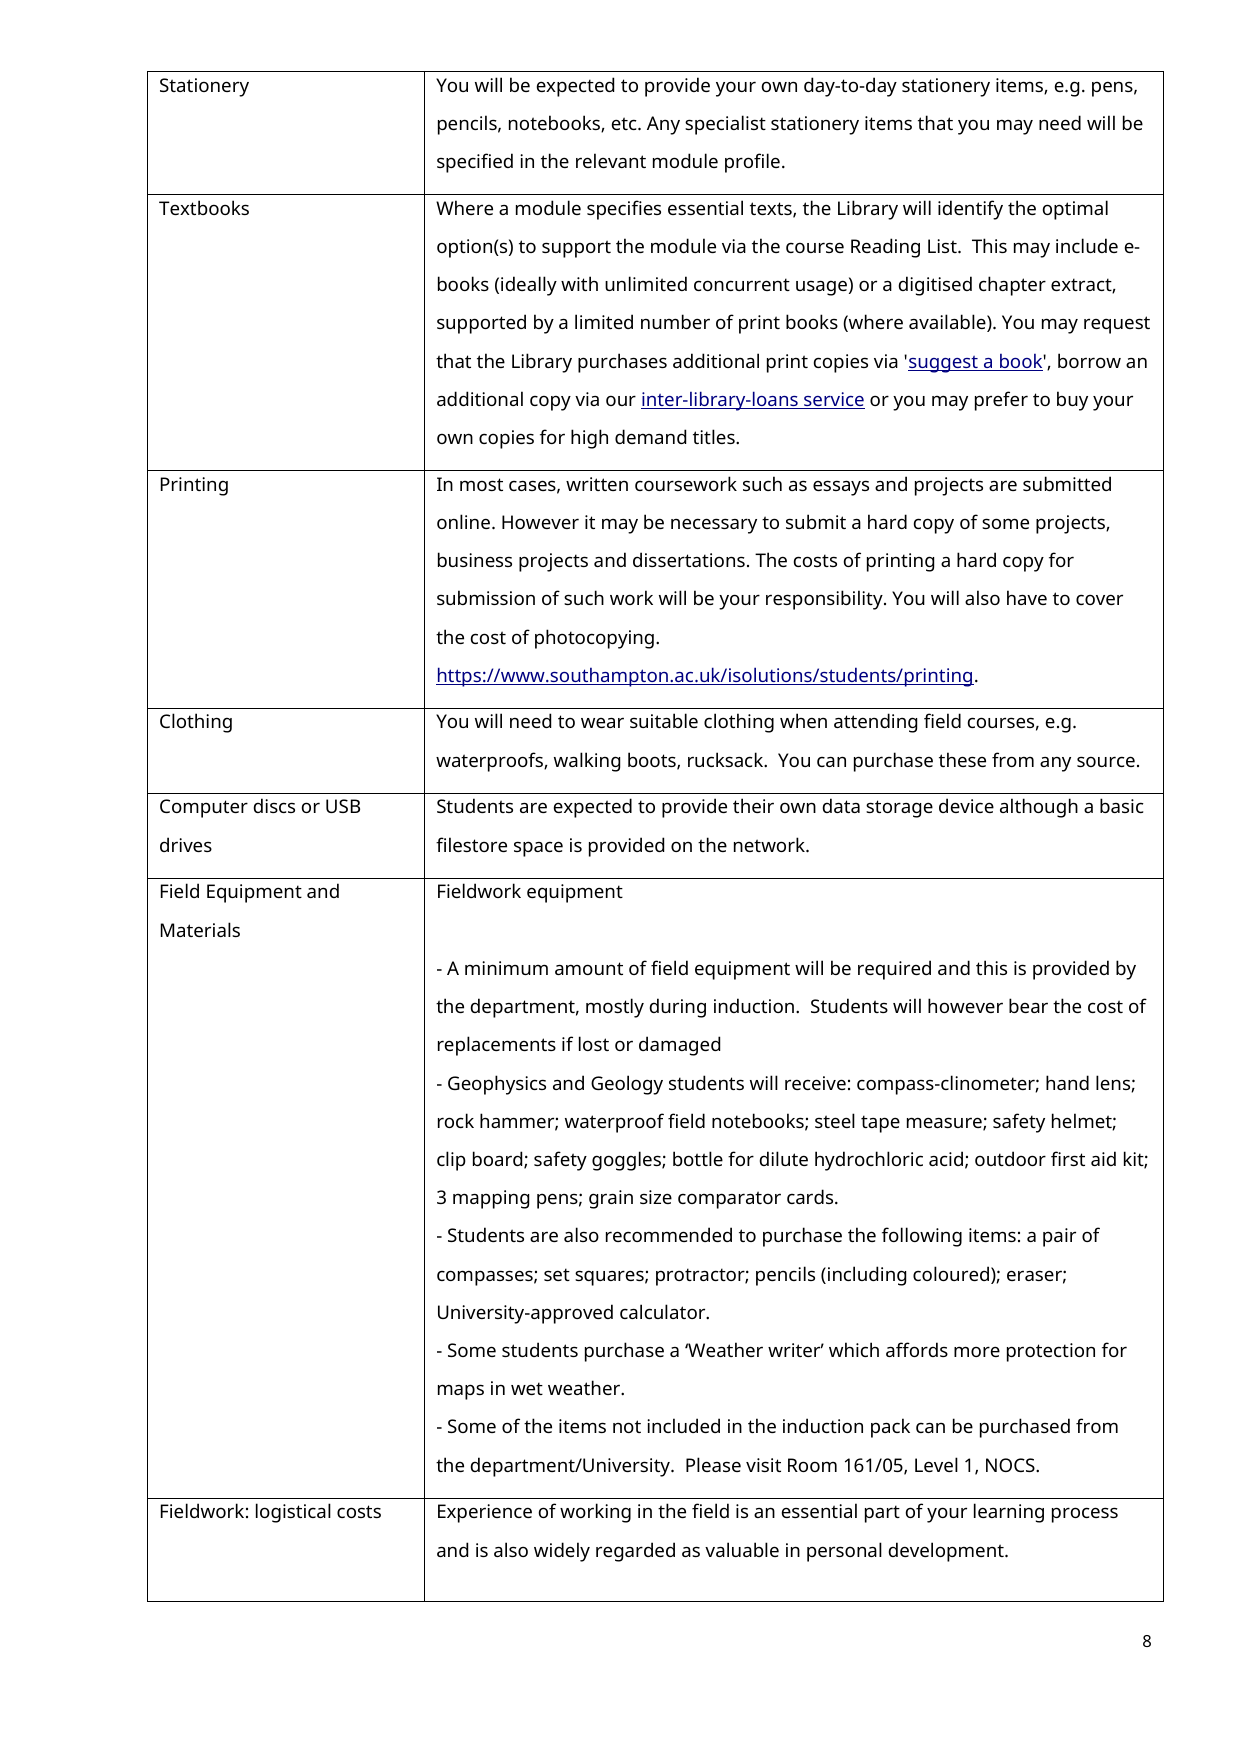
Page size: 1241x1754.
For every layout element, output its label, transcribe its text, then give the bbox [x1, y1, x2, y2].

table_cell Textbooks [148, 195, 424, 470]
table_cell Field Equipment and Materials [148, 879, 424, 1498]
table_cell In most cases, written coursework such as essays and projects are submitted online. However it may be necessary to submit a hard copy of some projects, business projects and dissertations. The costs of printing a hard copy for submission of such work will be your responsibility. You will also have to cover the cost of photocopying. https://www.southampton.ac.uk/isolutions/students/printing. [425, 471, 1163, 708]
table_cell Stationery [148, 72, 424, 194]
table_cell Where a module specifies essential texts, the Library will identify the optimal option(s) to support the module via the course Reading List. This may include e-books (ideally with unlimited concurrent usage) or a digitised chapter extract, supported by a limited number of print books (where available). You may request that the Library purchases additional print copies via 'suggest a book', borrow an additional copy via our inter-library-loans service or you may prefer to buy your own copies for high demand titles. [425, 195, 1163, 470]
table_cell Students are expected to provide their own data storage device although a basic filestore space is provided on the network. [425, 794, 1163, 878]
table_cell You will be expected to provide your own day-to-day stationery items, e.g. pens, pencils, notebooks, etc. Any specialist stationery items that you may need will be specified in the relevant module profile. [425, 72, 1163, 194]
table_cell Printing [148, 471, 424, 708]
table_cell Experience of working in the field is an essential part of your learning process and is also widely regarded as valuable in personal development. [425, 1499, 1163, 1601]
table_cell Computer discs or USB drives [148, 794, 424, 878]
table_cell Fieldwork: logistical costs [148, 1499, 424, 1601]
table_cell Fieldwork equipment - A minimum amount of field equipment will be required and this is provided by the department, mostly during induction. Students will however bear the cost of replacements if lost or damaged - Geophysics and Geology students will receive: compass-clinometer; hand lens; rock hammer; waterproof field notebooks; steel tape measure; safety helmet; clip board; safety goggles; bottle for dilute hydrochloric acid; outdoor first aid kit; 3 mapping pens; grain size comparator cards. - Students are also recommended to purchase the following items: a pair of compasses; set squares; protractor; pencils (including coloured); eraser; University-approved calculator. - Some students purchase a ‘Weather writer’ which affords more protection for maps in wet weather. - Some of the items not included in the induction pack can be purchased from the department/University. Please visit Room 161/05, Level 1, NOCS. [425, 879, 1163, 1498]
table_cell You will need to wear suitable clothing when attending field courses, e.g. waterproofs, walking boots, rucksack. You can purchase these from any source. [425, 709, 1163, 793]
table_cell Clothing [148, 709, 424, 793]
